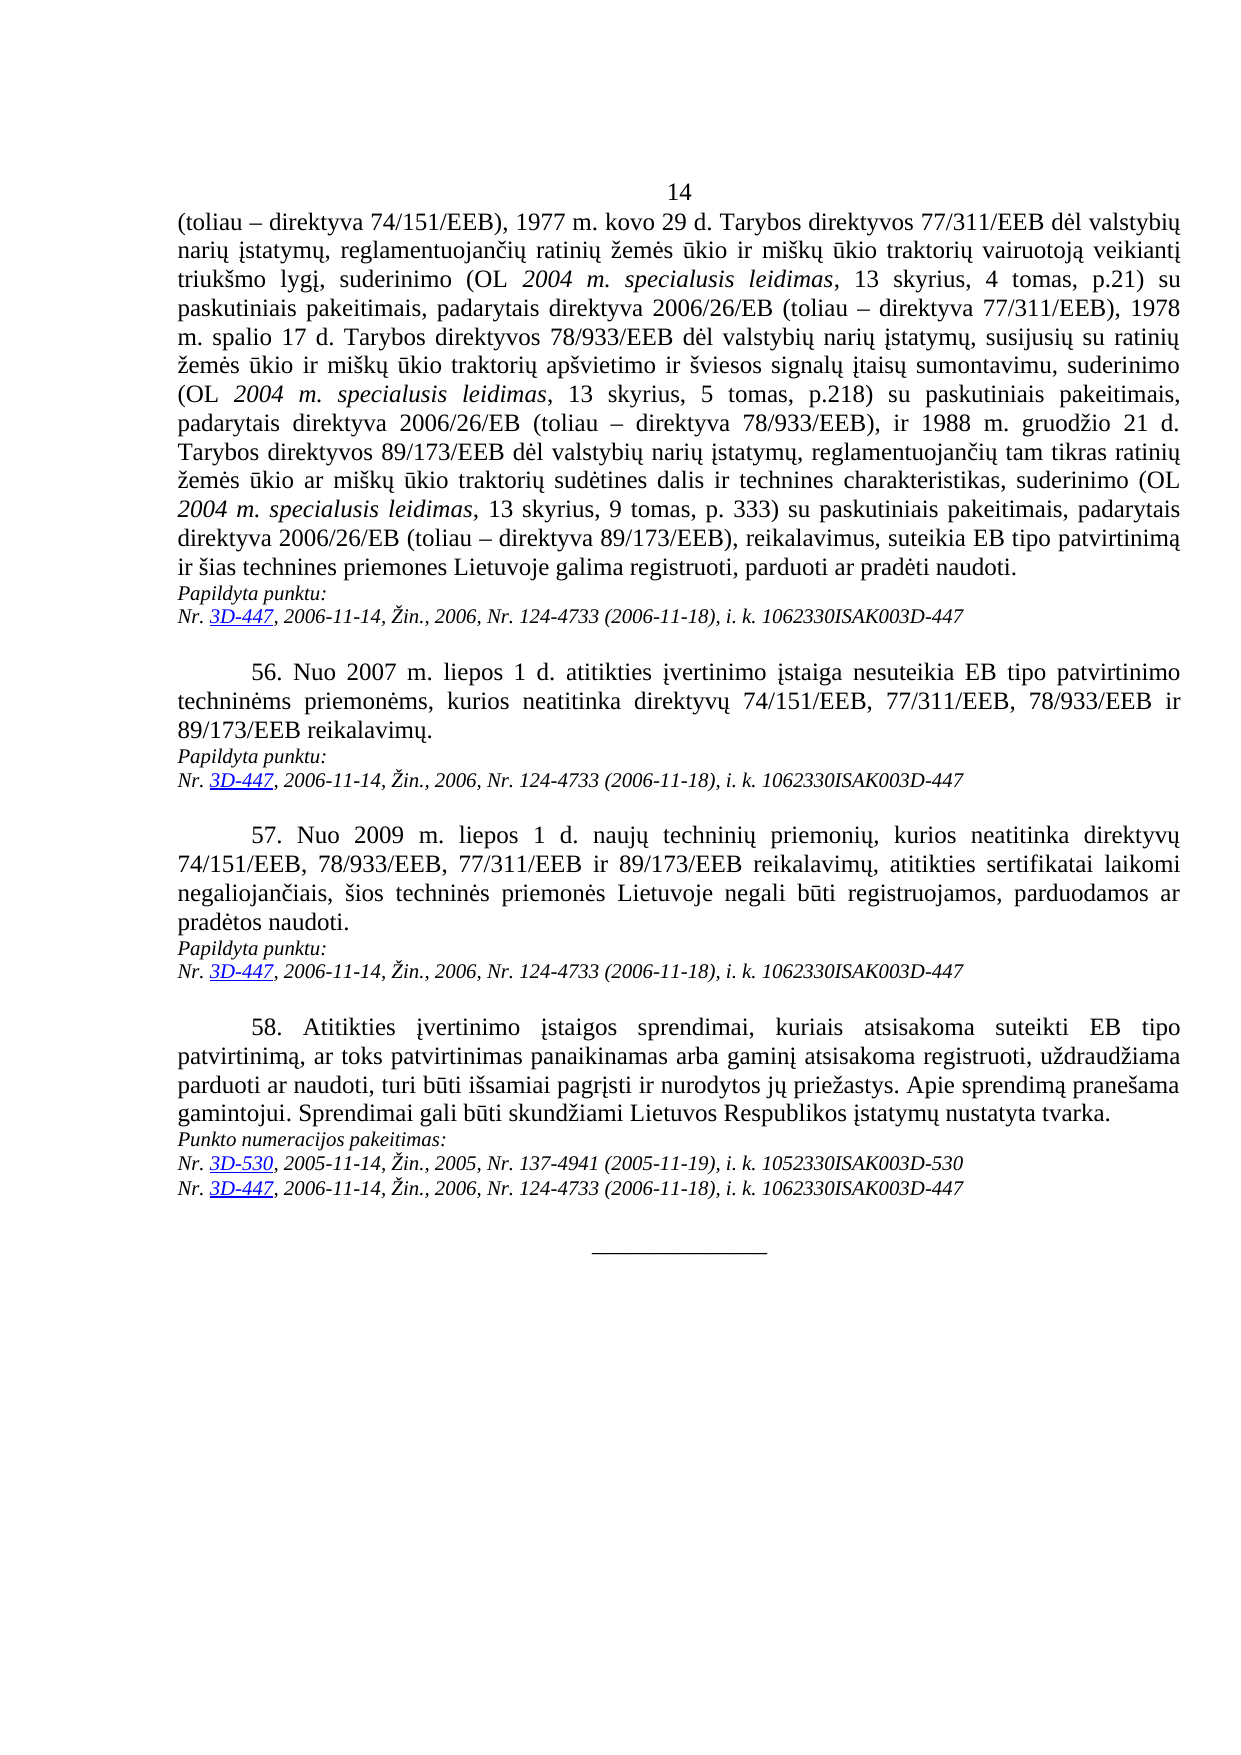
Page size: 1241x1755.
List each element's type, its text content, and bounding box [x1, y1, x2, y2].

text ______________ [177, 1228, 1181, 1257]
text 57. Nuo 2009 m. liepos 1 d. naujų techninių priemonių, kurios neatitinka direktyvų 74/151/EEB, 78/933/EEB, 77/311/EEB ir 89/173/EEB reikalavimų, atitikties sertifikatai laikomi negaliojančiais, šios techninės priemonės Lietuvoje negali būti registruojamos, parduodamos ar pradėtos naudoti. [177, 820, 1181, 935]
text Nr. 3D-447, 2006-11-14, Žin., 2006, Nr. 124-4733 (2006-11-18), i. k. 1062330ISAK003D-447 [177, 768, 1181, 792]
text Nr. 3D-447, 2006-11-14, Žin., 2006, Nr. 124-4733 (2006-11-18), i. k. 1062330ISAK003D-447 [177, 604, 1181, 628]
text Papildyta punktu: [177, 935, 1181, 959]
text Nr. 3D-447, 2006-11-14, Žin., 2006, Nr. 124-4733 (2006-11-18), i. k. 1062330ISAK003D-447 [177, 959, 1181, 983]
text Punkto numeracijos pakeitimas: [177, 1127, 1181, 1151]
text Nr. 3D-447, 2006-11-14, Žin., 2006, Nr. 124-4733 (2006-11-18), i. k. 1062330ISAK003D-447 [177, 1175, 1181, 1199]
text Papildyta punktu: [177, 743, 1181, 768]
text (toliau – direktyva 74/151/EEB), 1977 m. kovo 29 d. Tarybos direktyvos 77/311/EEB dėl valstybių narių įstatymų, reglamentuojančių ratinių žemės ūkio ir miškų ūkio traktorių vairuotoją veikiantį triukšmo lygį, suderinimo (OL 2004 m. specialusis leidimas, 13 skyrius, 4 tomas, p.21) su paskutiniais pakeitimais, padarytais direktyva 2006/26/EB (toliau – direktyva 77/311/EEB), 1978 m. spalio 17 d. Tarybos direktyvos 78/933/EEB dėl valstybių narių įstatymų, susijusių su ratinių žemės ūkio ir miškų ūkio traktorių apšvietimo ir šviesos signalų įtaisų sumontavimu, suderinimo (OL 2004 m. specialusis leidimas, 13 skyrius, 5 tomas, p.218) su paskutiniais pakeitimais, padarytais direktyva 2006/26/EB (toliau – direktyva 78/933/EEB), ir 1988 m. gruodžio 21 d. Tarybos direktyvos 89/173/EEB dėl valstybių narių įstatymų, reglamentuojančių tam tikras ratinių žemės ūkio ar miškų ūkio traktorių sudėtines dalis ir technines charakteristikas, suderinimo (OL 2004 m. specialusis leidimas, 13 skyrius, 9 tomas, p. 333) su paskutiniais pakeitimais, padarytais direktyva 2006/26/EB (toliau – direktyva 89/173/EEB), reikalavimus, suteikia EB tipo patvirtinimą ir šias technines priemones Lietuvoje galima registruoti, parduoti ar pradėti naudoti. [177, 207, 1181, 580]
text 56. Nuo 2007 m. liepos 1 d. atitikties įvertinimo įstaiga nesuteikia EB tipo patvirtinimo techninėms priemonėms, kurios neatitinka direktyvų 74/151/EEB, 77/311/EEB, 78/933/EEB ir 89/173/EEB reikalavimų. [177, 657, 1181, 743]
text Nr. 3D-530, 2005-11-14, Žin., 2005, Nr. 137-4941 (2005-11-19), i. k. 1052330ISAK003D-530 [177, 1151, 1181, 1175]
text Papildyta punktu: [177, 580, 1181, 604]
text 58. Atitikties įvertinimo įstaigos sprendimai, kuriais atsisakoma suteikti EB tipo patvirtinimą, ar toks patvirtinimas panaikinamas arba gaminį atsisakoma registruoti, uždraudžiama parduoti ar naudoti, turi būti išsamiai pagrįsti ir nurodytos jų priežastys. Apie sprendimą pranešama gamintojui. Sprendimai gali būti skundžiami Lietuvos Respublikos įstatymų nustatyta tvarka. [177, 1012, 1181, 1127]
